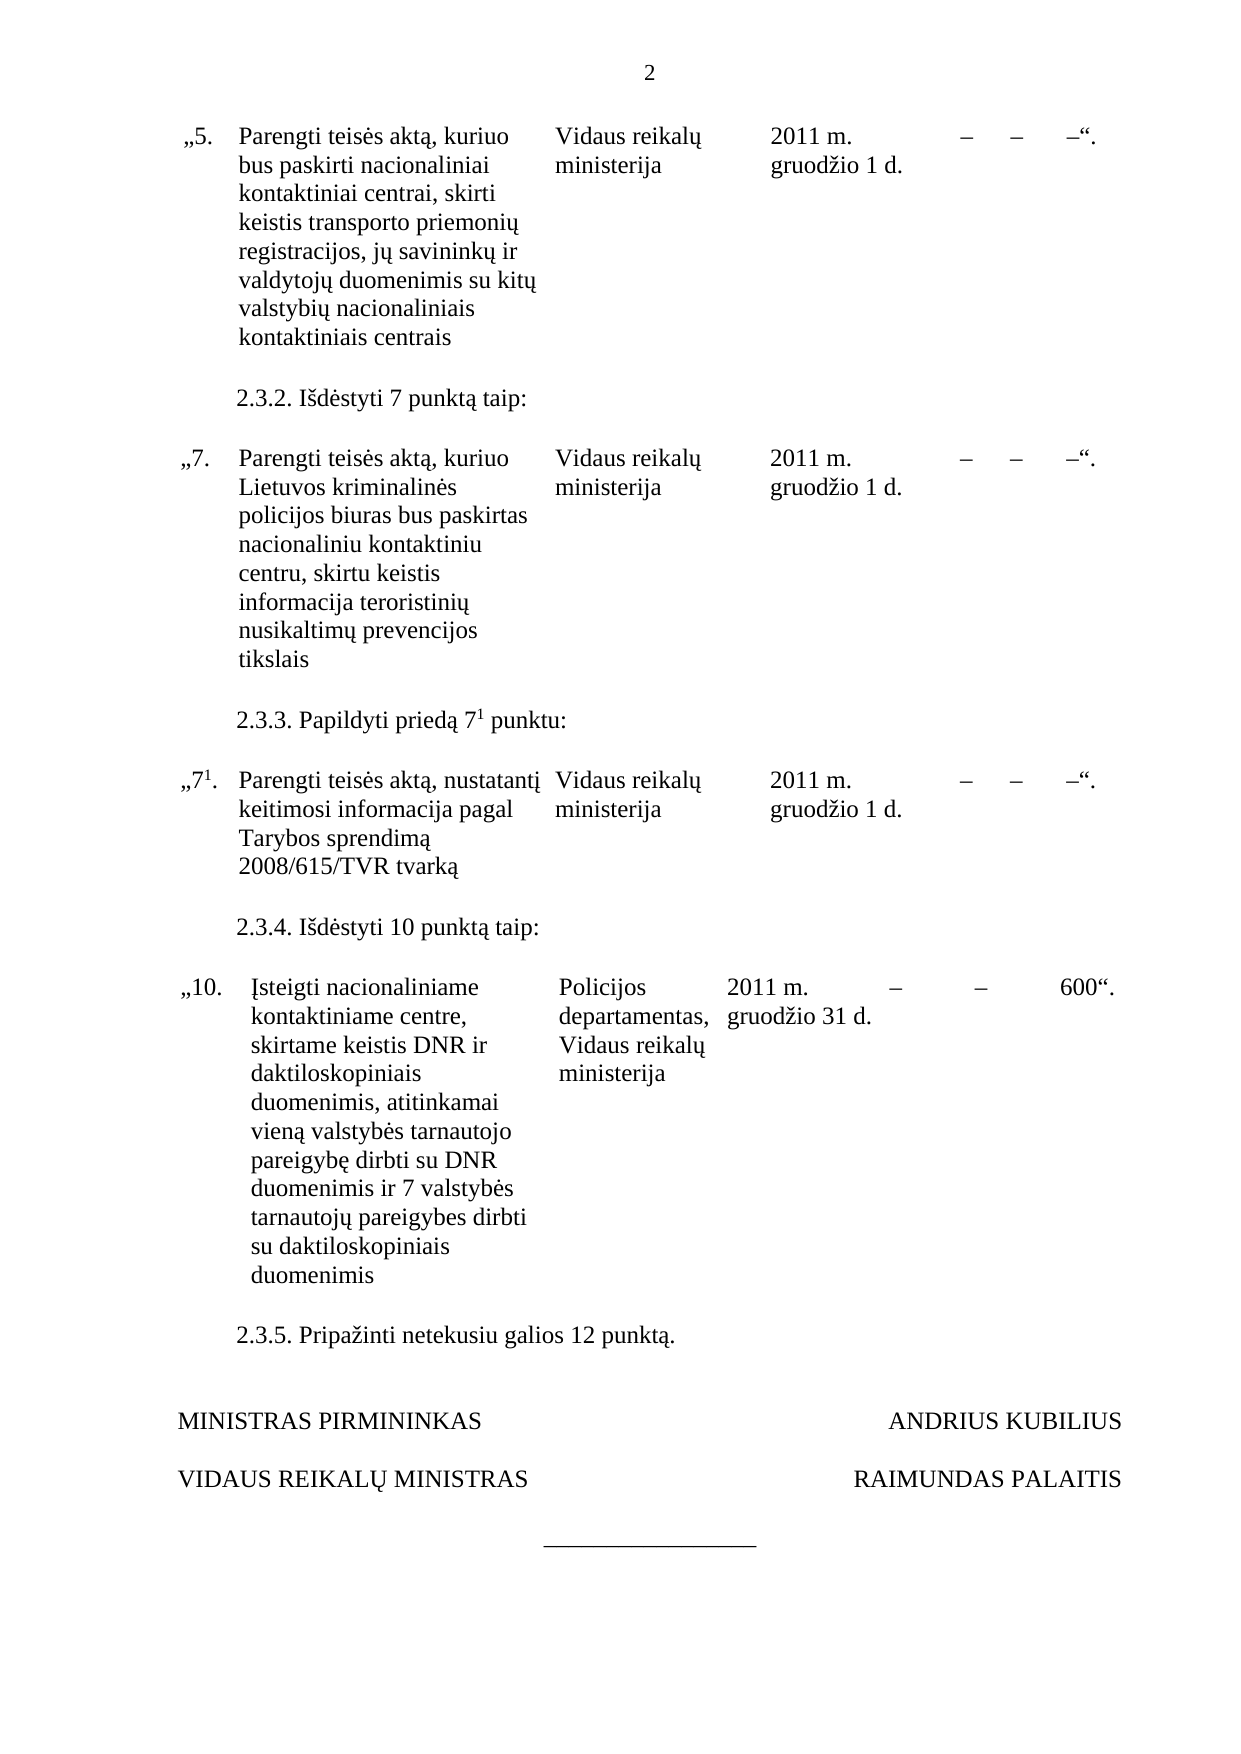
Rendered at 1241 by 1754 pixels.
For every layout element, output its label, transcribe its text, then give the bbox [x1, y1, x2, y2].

table_header Vidaus reikalų ministerija [552, 118, 767, 354]
table_header 2011 m. gruodžio 1 d. [768, 118, 949, 354]
table_header „71. [177, 762, 235, 883]
text 2.3.4. Išdėstyti 10 punktą taip: [177, 912, 1122, 941]
table_header „5. [180, 118, 235, 354]
table_header Parengti teisės aktą, nustatantį keitimosi informacija pagal Tarybos sprendimą 2008/615/TVR tvarką [235, 762, 552, 883]
table_header – – –“. [949, 118, 1134, 354]
text 2.3.2. Išdėstyti 7 punktą taip: [177, 383, 1122, 411]
table_header – [878, 969, 963, 1291]
text MINISTRAS PIRMININKAS ANDRIUS KUBILIUS [177, 1406, 1122, 1435]
text VIDAUS REIKALŲ MINISTRAS RAIMUNDAS PALAITIS [177, 1464, 1122, 1493]
table_header Įsteigti nacionaliniame kontaktiniame centre, skirtame keistis DNR ir daktiloskopiniais duomenimis, atitinkamai vieną valstybės tarnautojo pareigybę dirbti su DNR duomenimis ir 7 valstybės tarnautojų pareigybes dirbti su daktiloskopiniais duomenimis [248, 969, 556, 1291]
text 2.3.5. Pripažinti netekusiu galios 12 punktą. [177, 1320, 1122, 1349]
table_header – – –“. [949, 440, 1134, 676]
table_header – [963, 969, 1049, 1291]
text 2.3.3. Papildyti priedą 71 punktu: [177, 705, 1122, 733]
table_header Policijos departamentas,Vidaus reikalų ministerija [556, 969, 724, 1291]
table_header 2011 m. gruodžio 31 d. [724, 969, 878, 1291]
table_header Vidaus reikalų ministerija [552, 440, 767, 676]
text _________________ [177, 1521, 1122, 1550]
table_header 2011 m. gruodžio 1 d. [767, 440, 948, 676]
table_header Parengti teisės aktą, kuriuo bus paskirti nacionaliniai kontaktiniai centrai, skirti keistis transporto priemonių registracijos, jų savininkų ir valdytojų duomenimis su kitų valstybių nacionaliniais kontaktiniais centrais [235, 118, 552, 354]
table_header 2011 m. gruodžio 1 d. [767, 762, 948, 883]
table_header 600“. [1049, 969, 1134, 1291]
table_header – – –“. [949, 762, 1134, 883]
table_header Parengti teisės aktą, kuriuo Lietuvos kriminalinės policijos biuras bus paskirtas nacionaliniu kontaktiniu centru, skirtu keistis informacija teroristinių nusikaltimų prevencijos tikslais [235, 440, 552, 676]
table_header Vidaus reikalų ministerija [552, 762, 767, 883]
table_header „10. [177, 969, 248, 1291]
table_header „7. [177, 440, 235, 676]
